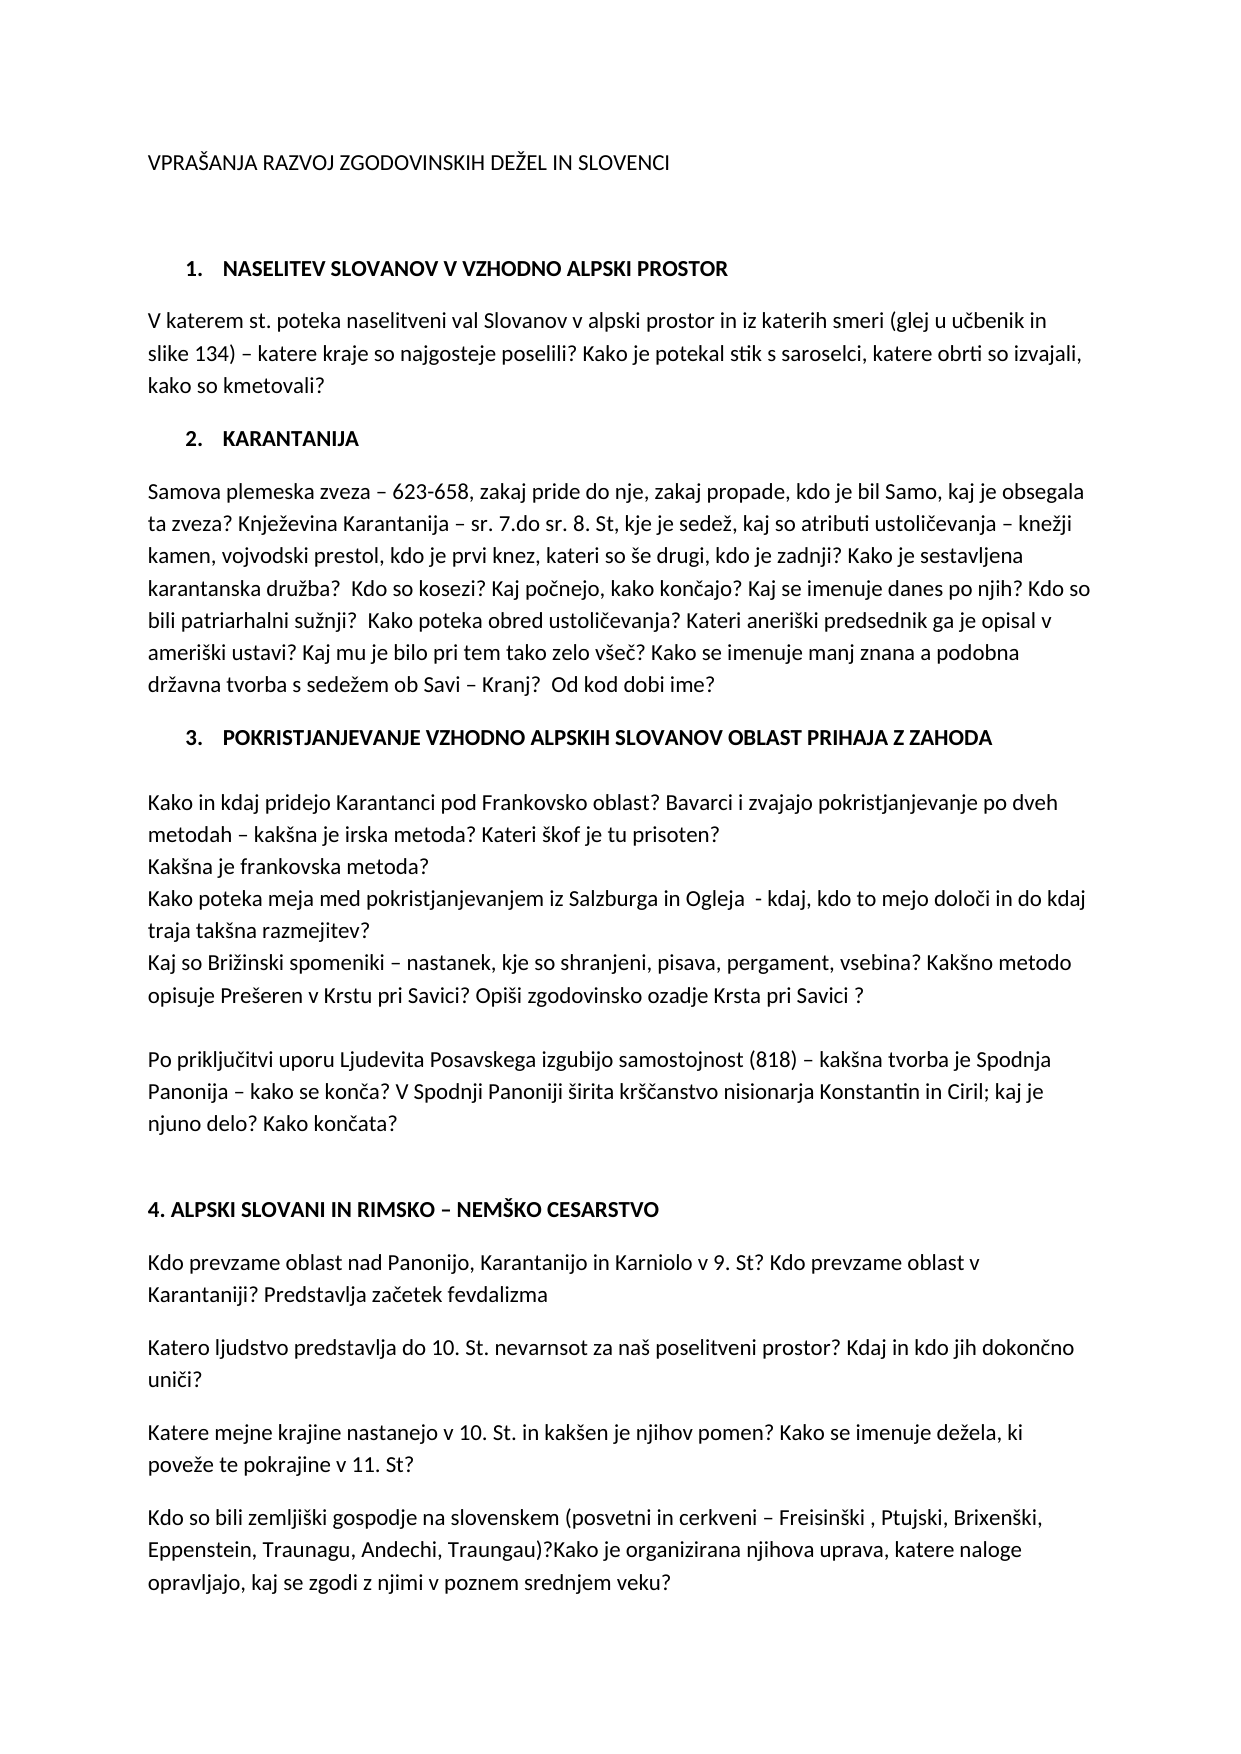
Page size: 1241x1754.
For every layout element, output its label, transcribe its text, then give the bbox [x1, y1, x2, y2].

text V katerem st. poteka naselitveni val Slovanov v alpski prostor in iz katerih smeri (glej u učbenik in slike 134) – katere kraje so najgosteje poselili? Kako je potekal stik s saroselci, katere obrti so izvajali, kako so kmetovali? [148, 307, 1093, 399]
list Po priključitvi uporu Ljudevita Posavskega izgubijo samostojnost (818) – kakšna tvorba je Spodnja Panonija – kako se konča? V Spodnji Panoniji širita krščanstvo nisionarja Konstantin in Ciril; kaj je njuno delo? Kako končata? [148, 1045, 1093, 1137]
text Kdo prevzame oblast nad Panonijo, Karantanijo in Karniolo v 9. St? Kdo prevzame oblast v Karantaniji? Predstavlja začetek fevdalizma [148, 1248, 1093, 1308]
text Katere mejne krajine nastanejo v 10. St. in kakšen je njihov pomen? Kako se imenuje dežela, ki poveže te pokrajine v 11. St? [148, 1418, 1093, 1478]
list NASELITEV SLOVANOV V VZHODNO ALPSKI PROSTOR [185, 254, 1093, 282]
list Kaj so Brižinski spomeniki – nastanek, kje so shranjeni, pisava, pergament, vsebina? Kakšno metodo opisuje Prešeren v Krstu pri Savici? Opiši zgodovinsko ozadje Krsta pri Savici ? [148, 948, 1093, 1009]
text 4. ALPSKI SLOVANI IN RIMSKO – NEMŠKO CESARSTVO [148, 1195, 1093, 1223]
list Kakšna je frankovska metoda? [148, 852, 1093, 880]
text Katero ljudstvo predstavlja do 10. St. nevarnsot za naš poselitveni prostor? Kdaj in kdo jih dokončno uniči? [148, 1333, 1093, 1393]
list POKRISTJANJEVANJE VZHODNO ALPSKIH SLOVANOV OBLAST PRIHAJA Z ZAHODA [185, 723, 1093, 751]
text Samova plemeska zveza – 623-658, zakaj pride do nje, zakaj propade, kdo je bil Samo, kaj je obsegala ta zveza? Knježevina Karantanija – sr. 7.do sr. 8. St, kje je sedež, kaj so atributi ustoličevanja – knežji kamen, vojvodski prestol, kdo je prvi knez, kateri so še drugi, kdo je zadnji? Kako je sestavljena karantanska družba? Kdo so kosezi? Kaj počnejo, kako končajo? Kaj se imenuje danes po njih? Kdo so bili patriarhalni sužnji? Kako poteka obred ustoličevanja? Kateri aneriški predsednik ga je opisal v ameriški ustavi? Kaj mu je bilo pri tem tako zelo všeč? Kako se imenuje manj znana a podobna državna tvorba s sedežem ob Savi – Kranj? Od kod dobi ime? [148, 477, 1093, 698]
list Kako in kdaj pridejo Karantanci pod Frankovsko oblast? Bavarci i zvajajo pokristjanjevanje po dveh metodah – kakšna je irska metoda? Kateri škof je tu prisoten? [148, 788, 1093, 848]
text VPRAŠANJA RAZVOJ ZGODOVINSKIH DEŽEL IN SLOVENCI [148, 148, 1093, 176]
list Kako poteka meja med pokristjanjevanjem iz Salzburga in Ogleja - kdaj, kdo to mejo določi in do kdaj traja takšna razmejitev? [148, 884, 1093, 944]
list KARANTANIJA [185, 424, 1093, 452]
text Kdo so bili zemljiški gospodje na slovenskem (posvetni in cerkveni – Freisinški , Ptujski, Brixenški, Eppenstein, Traunagu, Andechi, Traungau)?Kako je organizirana njihova uprava, katere naloge opravljajo, kaj se zgodi z njimi v poznem srednjem veku? [148, 1503, 1093, 1596]
